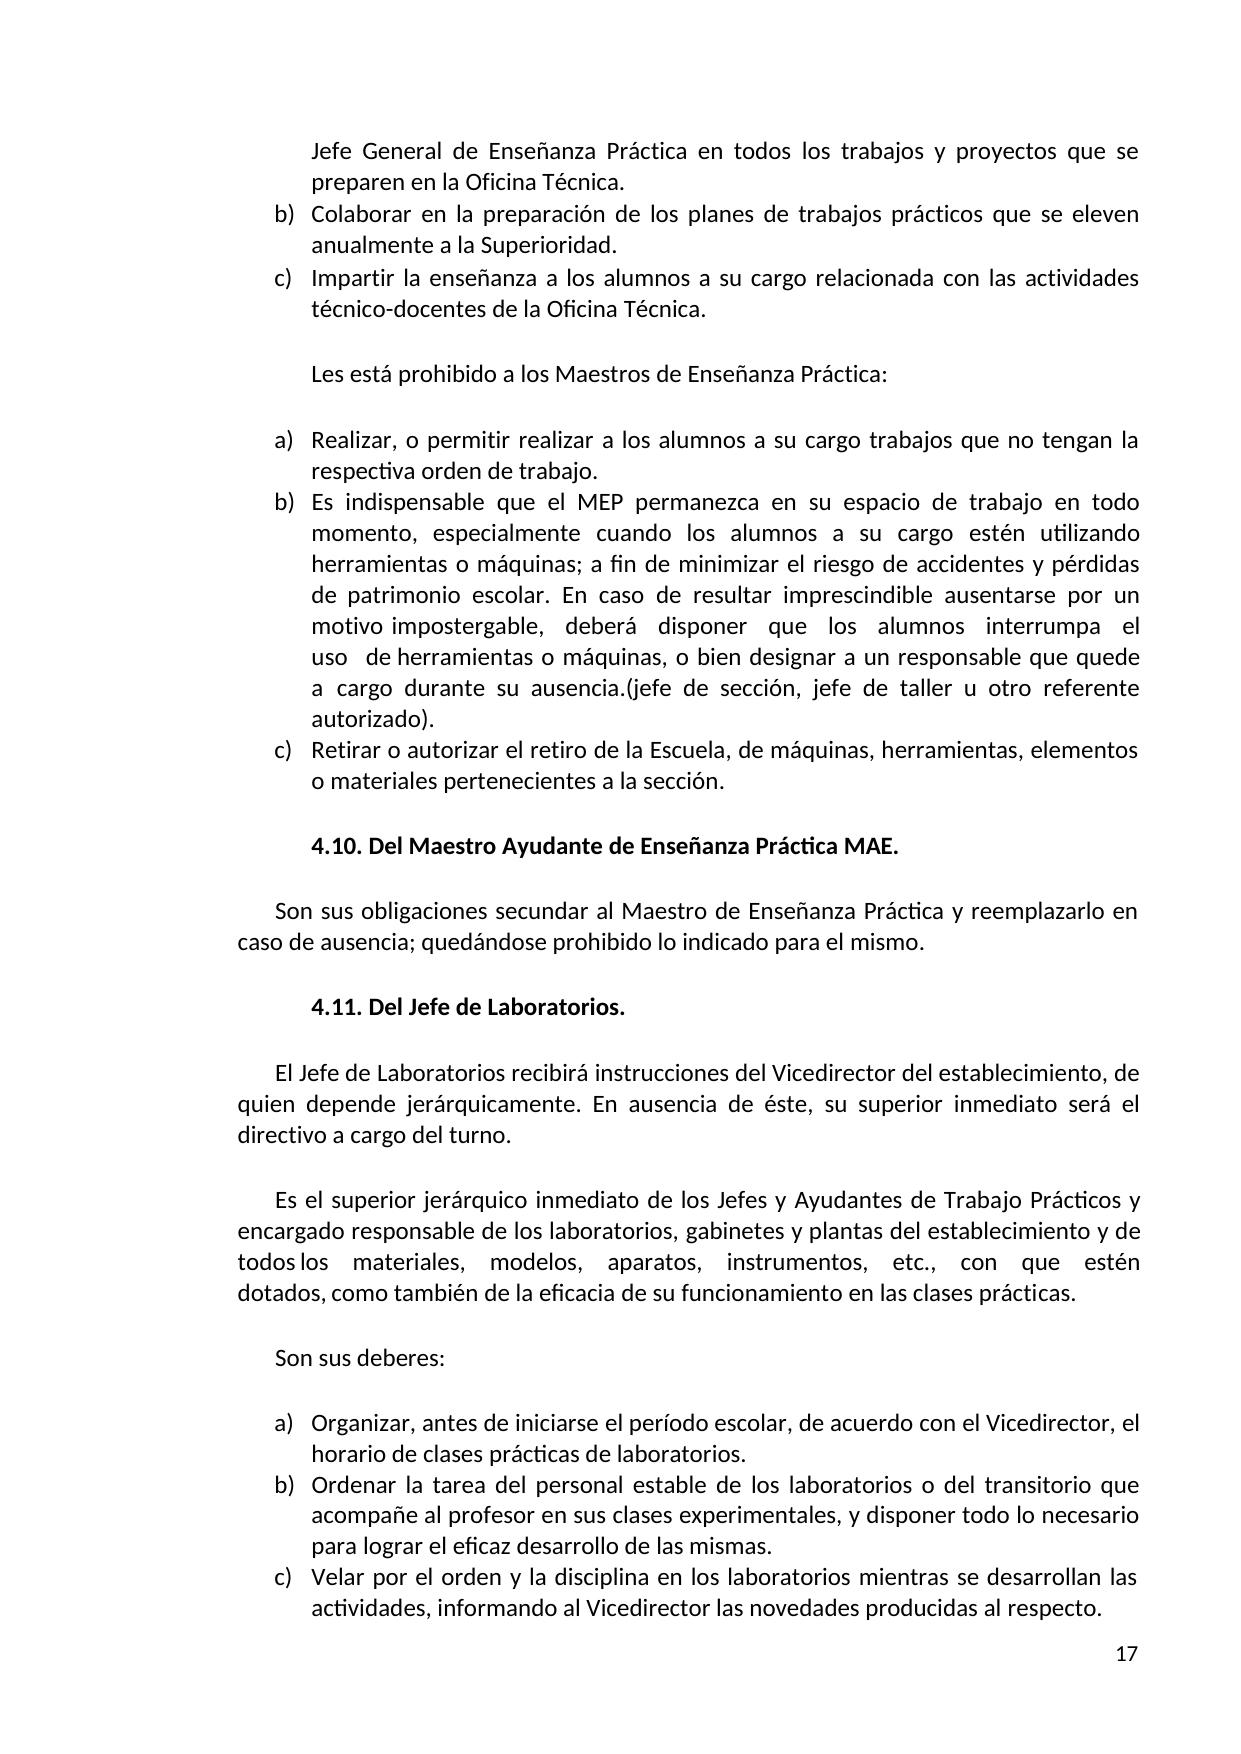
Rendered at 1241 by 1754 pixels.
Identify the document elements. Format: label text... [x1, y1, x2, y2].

text Les está prohibido a los Maestros de Enseñanza Práctica: [311, 358, 1154, 388]
text c) Retirar o autorizar el retiro de la Escuela, de máquinas, herramientas, elementos o materiales pertenecientes a la sección. [274, 734, 1142, 796]
text 4.10. Del Maestro Ayudante de Enseñanza Práctica MAE. [311, 830, 1154, 861]
text Jefe General de Enseñanza Práctica en todos los trabajos y proyectos que se preparen en la Oficina Técnica. [311, 135, 1143, 197]
text c) Velar por el orden y la disciplina en los laboratorios mientras se desarrollan las actividades, informando al Vicedirector las novedades producidas al respecto. [274, 1561, 1143, 1622]
text Es el superior jerárquico inmediato de los Jefes y Ayudantes de Trabajo Prácticos y encargado responsable de los laboratorios, gabinetes y plantas del establecimiento y de todoslos materiales, modelos, aparatos, instrumentos, etc., con que estén dotados,como también de la eficacia de su funcionamiento en las clases prácticas. [237, 1184, 1141, 1307]
text c) Impartir la enseñanza a los alumnos a su cargo relacionada con las actividades técnico-docentes de la Oficina Técnica. [274, 262, 1143, 323]
text b) Es indispensable que el MEP permanezca en su espacio de trabajo en todo momento, especialmente cuando los alumnos a su cargo estén utilizando herramientas o máquinas; a fin de minimizar el riesgo de accidentes y pérdidas de patrimonio escolar. En caso de resultar imprescindible ausentarse por un motivo impostergable, deberá disponer que los alumnos interrumpa el uso de herramientas o máquinas, o bien designar a un responsable que quede a cargo durante su ausencia.(jefe de sección, jefe de taller u otro referente autorizado). [274, 486, 1140, 734]
text Son sus deberes: [275, 1342, 1154, 1373]
text b) Ordenar la tarea del personal estable de los laboratorios o del transitorio que acompañe al profesor en sus clases experimentales, y disponer todo lo necesario para lograr el eficaz desarrollo de las mismas. [274, 1470, 1139, 1561]
text 4.11. Del Jefe de Laboratorios. [311, 991, 1154, 1022]
text El Jefe de Laboratorios recibirá instrucciones del Vicedirector del establecimiento, de quien depende jerárquicamente. En ausencia de éste, su superior inmediato será el directivo a cargo del turno. [237, 1057, 1140, 1149]
text Son sus obligaciones secundar al Maestro de Enseñanza Práctica y reemplazarlo en caso de ausencia; quedándose prohibido lo indicado para el mismo. [237, 895, 1142, 957]
text a) Realizar, o permitir realizar a los alumnos a su cargo trabajos que no tengan la respectiva orden de trabajo. [274, 424, 1142, 486]
text b) Colaborar en la preparación de los planes de trabajos prácticos que se eleven anualmente a la Superioridad. [274, 199, 1143, 260]
text a) Organizar, antes de iniciarse el período escolar, de acuerdo con el Vicedirector, el horario de clases prácticas de laboratorios. [274, 1407, 1144, 1468]
text 17 [1115, 1639, 1154, 1667]
